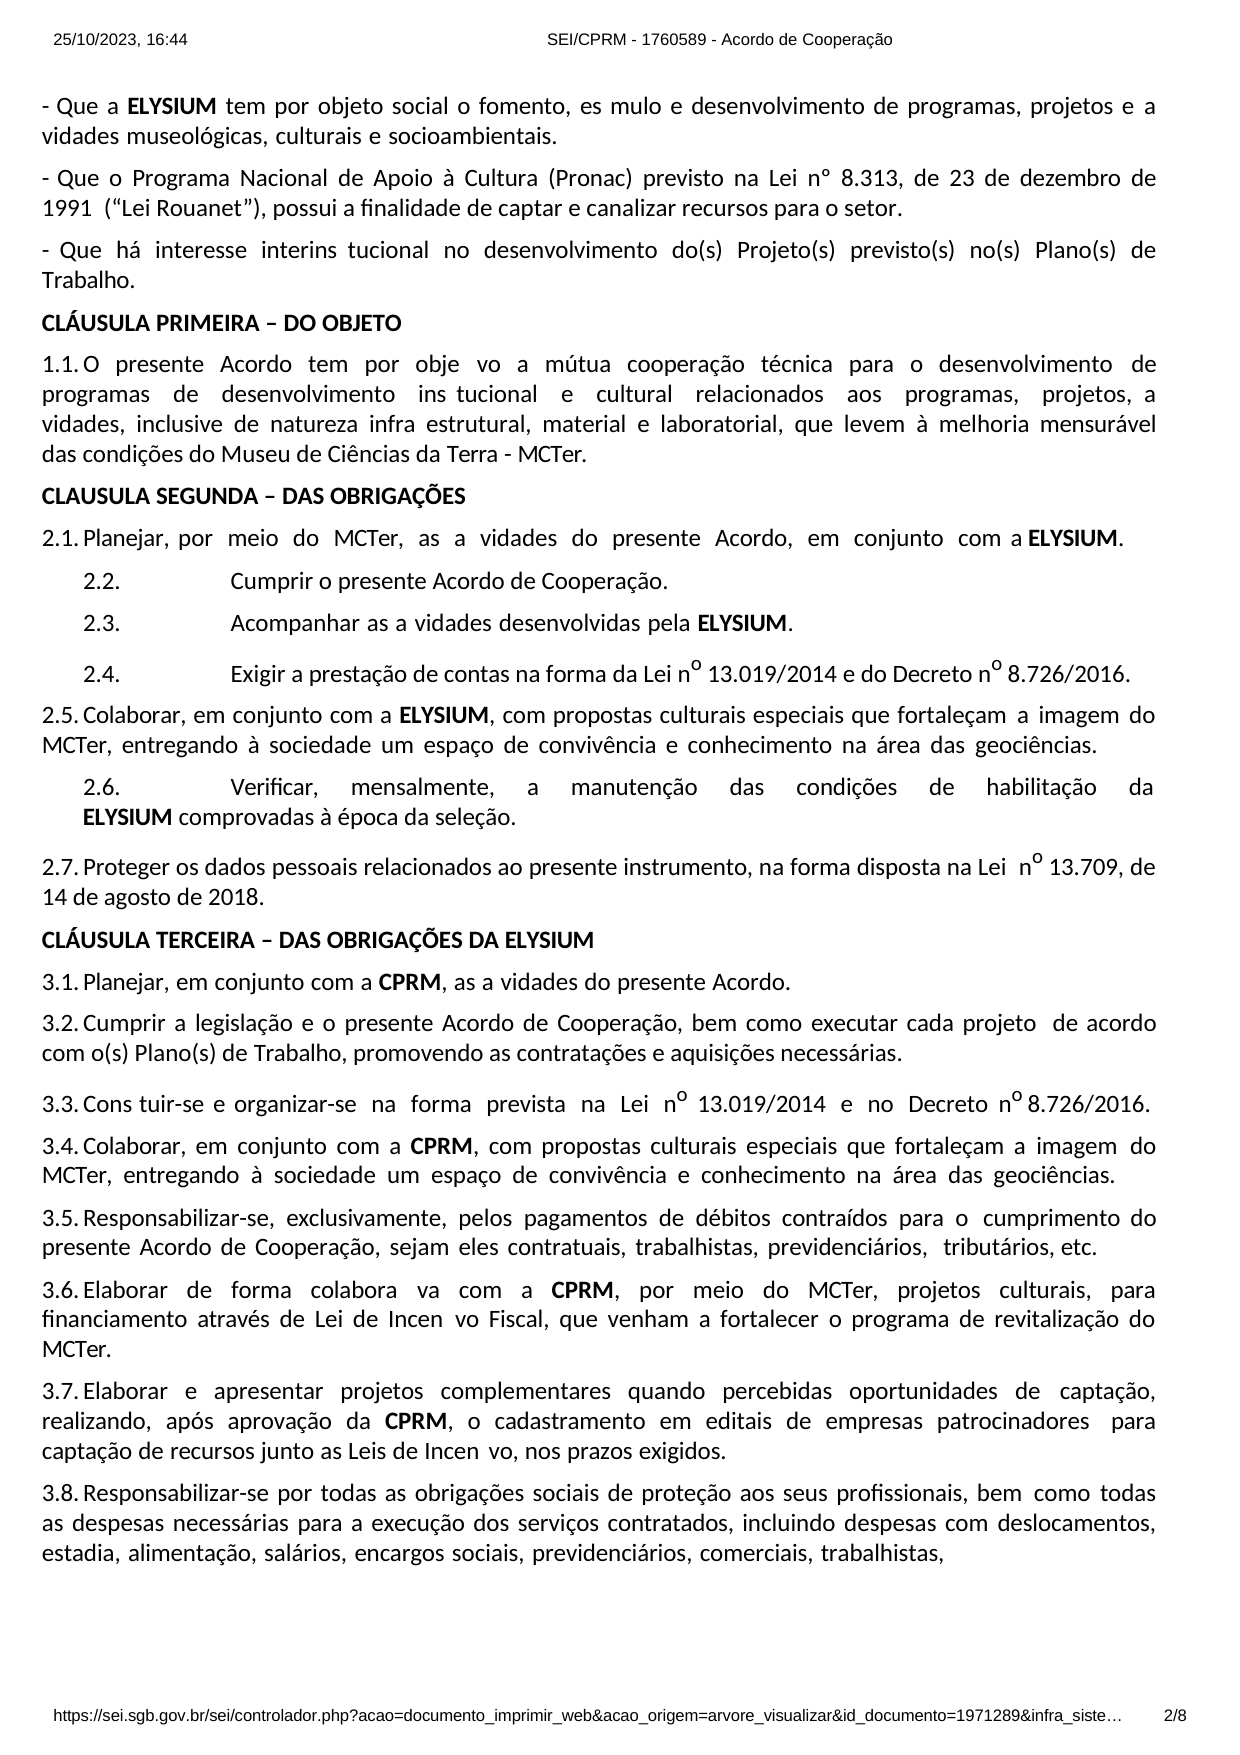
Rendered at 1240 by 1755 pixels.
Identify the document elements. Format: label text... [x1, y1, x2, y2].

list CLAUSULA SEGUNDA – DAS OBRIGAÇÕES [0, 481, 1198, 511]
list Que há interesse interins tucional no desenvolvimento do(s) Projeto(s) previsto(s) no(s) Plano(s) de Trabalho. [42, 235, 1157, 294]
list Cons tuir-se e organizar-se na forma prevista na Lei no 13.019/2014 e no Decreto no 8.726/2016. [42, 1081, 1157, 1119]
list Que o Programa Nacional de Apoio à Cultura (Pronac) previsto na Lei nº 8.313, de 23 de dezembro de 1991 (“Lei Rouanet”), possui a ﬁnalidade de captar e canalizar recursos para o setor. [42, 163, 1157, 222]
list Colaborar, em conjunto com a ELYSIUM, com propostas culturais especiais que fortaleçam a imagem do MCTer, entregando à sociedade um espaço de convivência e conhecimento na área das geociências. [42, 699, 1157, 759]
list CLÁUSULA TERCEIRA – DAS OBRIGAÇÕES DA ELYSIUM [0, 924, 1198, 954]
list Elaborar de forma colabora va com a CPRM, por meio do MCTer, projetos culturais, para ﬁnanciamento através de Lei de Incen vo Fiscal, que venham a fortalecer o programa de revitalização do MCTer. [42, 1274, 1157, 1364]
list Cumprir a legislação e o presente Acordo de Cooperação, bem como executar cada projeto de acordo com o(s) Plano(s) de Trabalho, promovendo as contratações e aquisições necessárias. [42, 1008, 1157, 1068]
text ELYSIUM comprovadas à época da seleção. [83, 802, 1198, 832]
list Exigir a prestação de contas na forma da Lei no 13.019/2014 e do Decreto no 8.726/2016. [83, 651, 1198, 688]
list Responsabilizar-se por todas as obrigações sociais de proteção aos seus proﬁssionais, bem como todas as despesas necessárias para a execução dos serviços contratados, incluindo despesas com deslocamentos, estadia, alimentação, salários, encargos sociais, previdenciários, comerciais, trabalhistas, [42, 1478, 1157, 1567]
list O presente Acordo tem por obje vo a mútua cooperação técnica para o desenvolvimento de programas de desenvolvimento ins tucional e cultural relacionados aos programas, projetos, a vidades, inclusive de natureza infra estrutural, material e laboratorial, que levem à melhoria mensurável das condições do Museu de Ciências da Terra - MCTer. [42, 349, 1157, 468]
list Que a ELYSIUM tem por objeto social o fomento, es mulo e desenvolvimento de programas, projetos e a vidades museológicas, culturais e socioambientais. [42, 91, 1157, 151]
list Proteger os dados pessoais relacionados ao presente instrumento, na forma disposta na Lei no 13.709, de 14 de agosto de 2018. [42, 843, 1157, 912]
list CLÁUSULA PRIMEIRA – DO OBJETO [0, 307, 1198, 337]
list Responsabilizar-se, exclusivamente, pelos pagamentos de débitos contraídos para o cumprimento do presente Acordo de Cooperação, sejam eles contratuais, trabalhistas, previdenciários, tributários, etc. [42, 1202, 1157, 1262]
list Elaborar e apresentar projetos complementares quando percebidas oportunidades de captação, realizando, após aprovação da CPRM, o cadastramento em editais de empresas patrocinadores para captação de recursos junto as Leis de Incen vo, nos prazos exigidos. [42, 1376, 1157, 1465]
list Colaborar, em conjunto com a CPRM, com propostas culturais especiais que fortaleçam a imagem do MCTer, entregando à sociedade um espaço de convivência e conhecimento na área das geociências. [42, 1130, 1157, 1190]
list Veriﬁcar, mensalmente, a manutenção das condições de habilitação da [83, 771, 1198, 802]
list Cumprir o presente Acordo de Cooperação. [83, 565, 1198, 595]
list Planejar, em conjunto com a CPRM, as a vidades do presente Acordo. [42, 966, 1198, 996]
list Acompanhar as a vidades desenvolvidas pela ELYSIUM. [83, 607, 1198, 637]
list Planejar, por meio do MCTer, as a vidades do presente Acordo, em conjunto com a ELYSIUM. [42, 523, 1157, 552]
